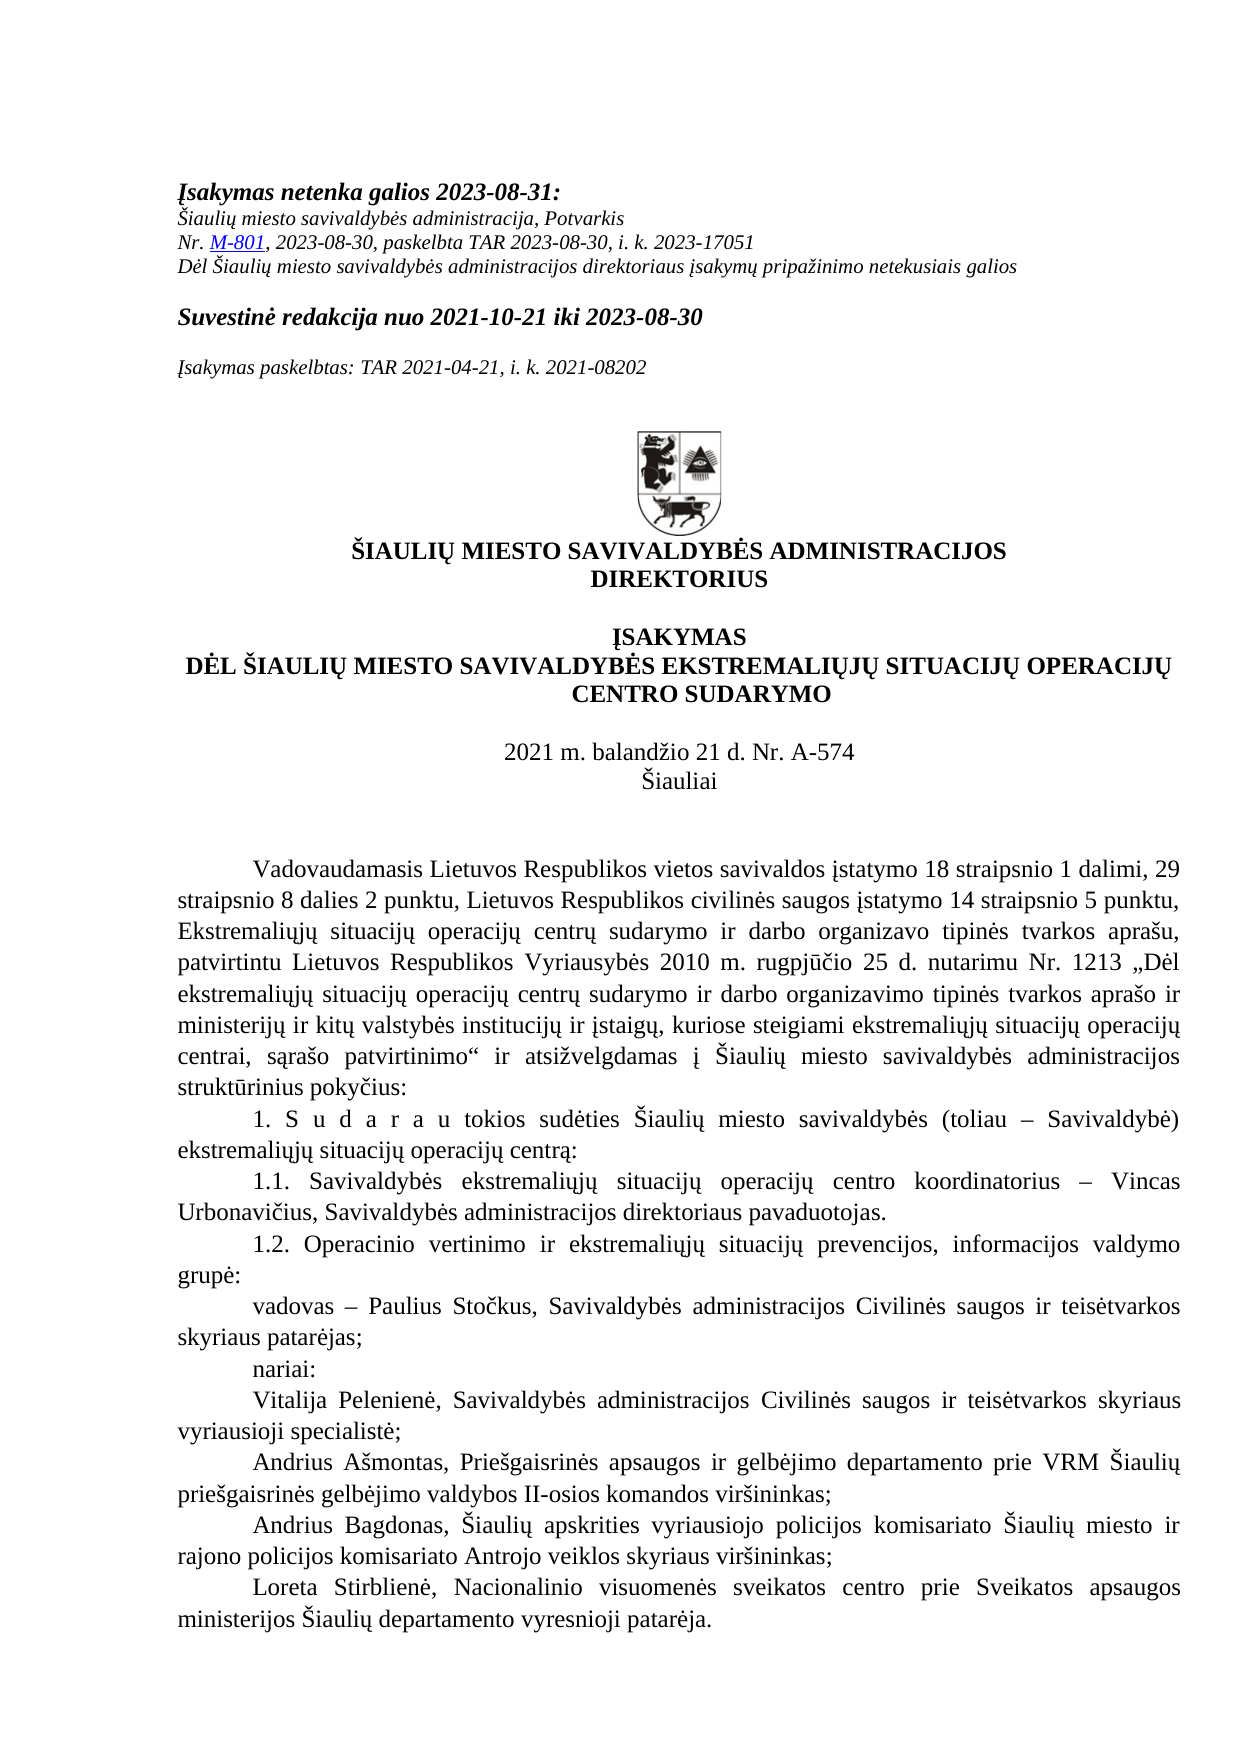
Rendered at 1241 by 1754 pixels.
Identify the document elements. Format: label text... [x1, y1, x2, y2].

text Vitalija Pelenienė, Savivaldybės administracijos Civilinės saugos ir teisėtvarkos skyriaus vyriausioji specialistė; [177, 1383, 1181, 1446]
text 2021 m. balandžio 21 d. Nr. A-574 [177, 737, 1181, 766]
text Įsakymas paskelbtas: TAR 2021-04-21, i. k. 2021-08202 [177, 355, 1181, 379]
text vadovas – Paulius Stočkus, Savivaldybės administracijos Civilinės saugos ir teisėtvarkos skyriaus patarėjas; [177, 1289, 1181, 1352]
text Loreta Stirblienė, Nacionalinio visuomenės sveikatos centro prie Sveikatos apsaugos ministerijos Šiaulių departamento vyresnioji patarėja. [177, 1571, 1181, 1633]
text Suvestinė redakcija nuo 2021-10-21 iki 2023-08-30 [177, 302, 1181, 331]
text Vadovaudamasis Lietuvos Respublikos vietos savivaldos įstatymo 18 straipsnio 1 dalimi, 29 straipsnio 8 dalies 2 punktu, Lietuvos Respublikos civilinės saugos įstatymo 14 straipsnio 5 punktu, Ekstremaliųjų situacijų operacijų centrų sudarymo ir darbo organizavo tipinės tvarkos aprašu, patvirtintu Lietuvos Respublikos Vyriausybės 2010 m. rugpjūčio 25 d. nutarimu Nr. 1213 „Dėl ekstremaliųjų situacijų operacijų centrų sudarymo ir darbo organizavimo tipinės tvarkos aprašo ir ministerijų ir kitų valstybės institucijų ir įstaigų, kuriose steigiami ekstremaliųjų situacijų operacijų centrai, sąrašo patvirtinimo“ ir atsižvelgdamas į Šiaulių miesto savivaldybės administracijos struktūrinius pokyčius: [177, 852, 1181, 1102]
text Dėl Šiaulių miesto savivaldybės administracijos direktoriaus įsakymų pripažinimo netekusiais galios [177, 254, 1181, 278]
text Andrius Bagdonas, Šiaulių apskrities vyriausiojo policijos komisariato Šiaulių miesto ir rajono policijos komisariato Antrojo veiklos skyriaus viršininkas; [177, 1508, 1181, 1571]
text 1.2. Operacinio vertinimo ir ekstremaliųjų situacijų prevencijos, informacijos valdymo grupė: [177, 1227, 1181, 1289]
text nariai: [177, 1352, 1181, 1383]
text Įsakymas netenka galios 2023-08-31: [177, 177, 1181, 206]
text DĖL ŠIAULIŲ MIESTO SAVIVALDYBĖS EKSTREMALIŲJŲ SITUACIJŲ OPERACIJŲ CENTRO SUDARYMO [177, 651, 1181, 708]
text Šiauliai [177, 766, 1181, 794]
text Andrius Ašmontas, Priešgaisrinės apsaugos ir gelbėjimo departamento prie VRM Šiaulių priešgaisrinės gelbėjimo valdybos II-osios komandos viršininkas; [177, 1446, 1181, 1508]
text ŠIAULIŲ MIESTO SAVIVALDYBĖS ADMINISTRACIJOS [177, 536, 1181, 564]
text DIREKTORIUS [177, 564, 1181, 593]
text ĮSAKYMAS [177, 622, 1181, 651]
text 1. S u d a r a u tokios sudėties Šiaulių miesto savivaldybės (toliau – Savivaldybė) ekstremaliųjų situacijų operacijų centrą: [177, 1102, 1181, 1164]
text 1.1. Savivaldybės ekstremaliųjų situacijų operacijų centro koordinatorius – Vincas Urbonavičius, Savivaldybės administracijos direktoriaus pavaduotojas. [177, 1164, 1181, 1227]
text Nr. M-801, 2023-08-30, paskelbta TAR 2023-08-30, i. k. 2023-17051 [177, 230, 1181, 254]
text Šiaulių miesto savivaldybės administracija, Potvarkis [177, 206, 1181, 230]
